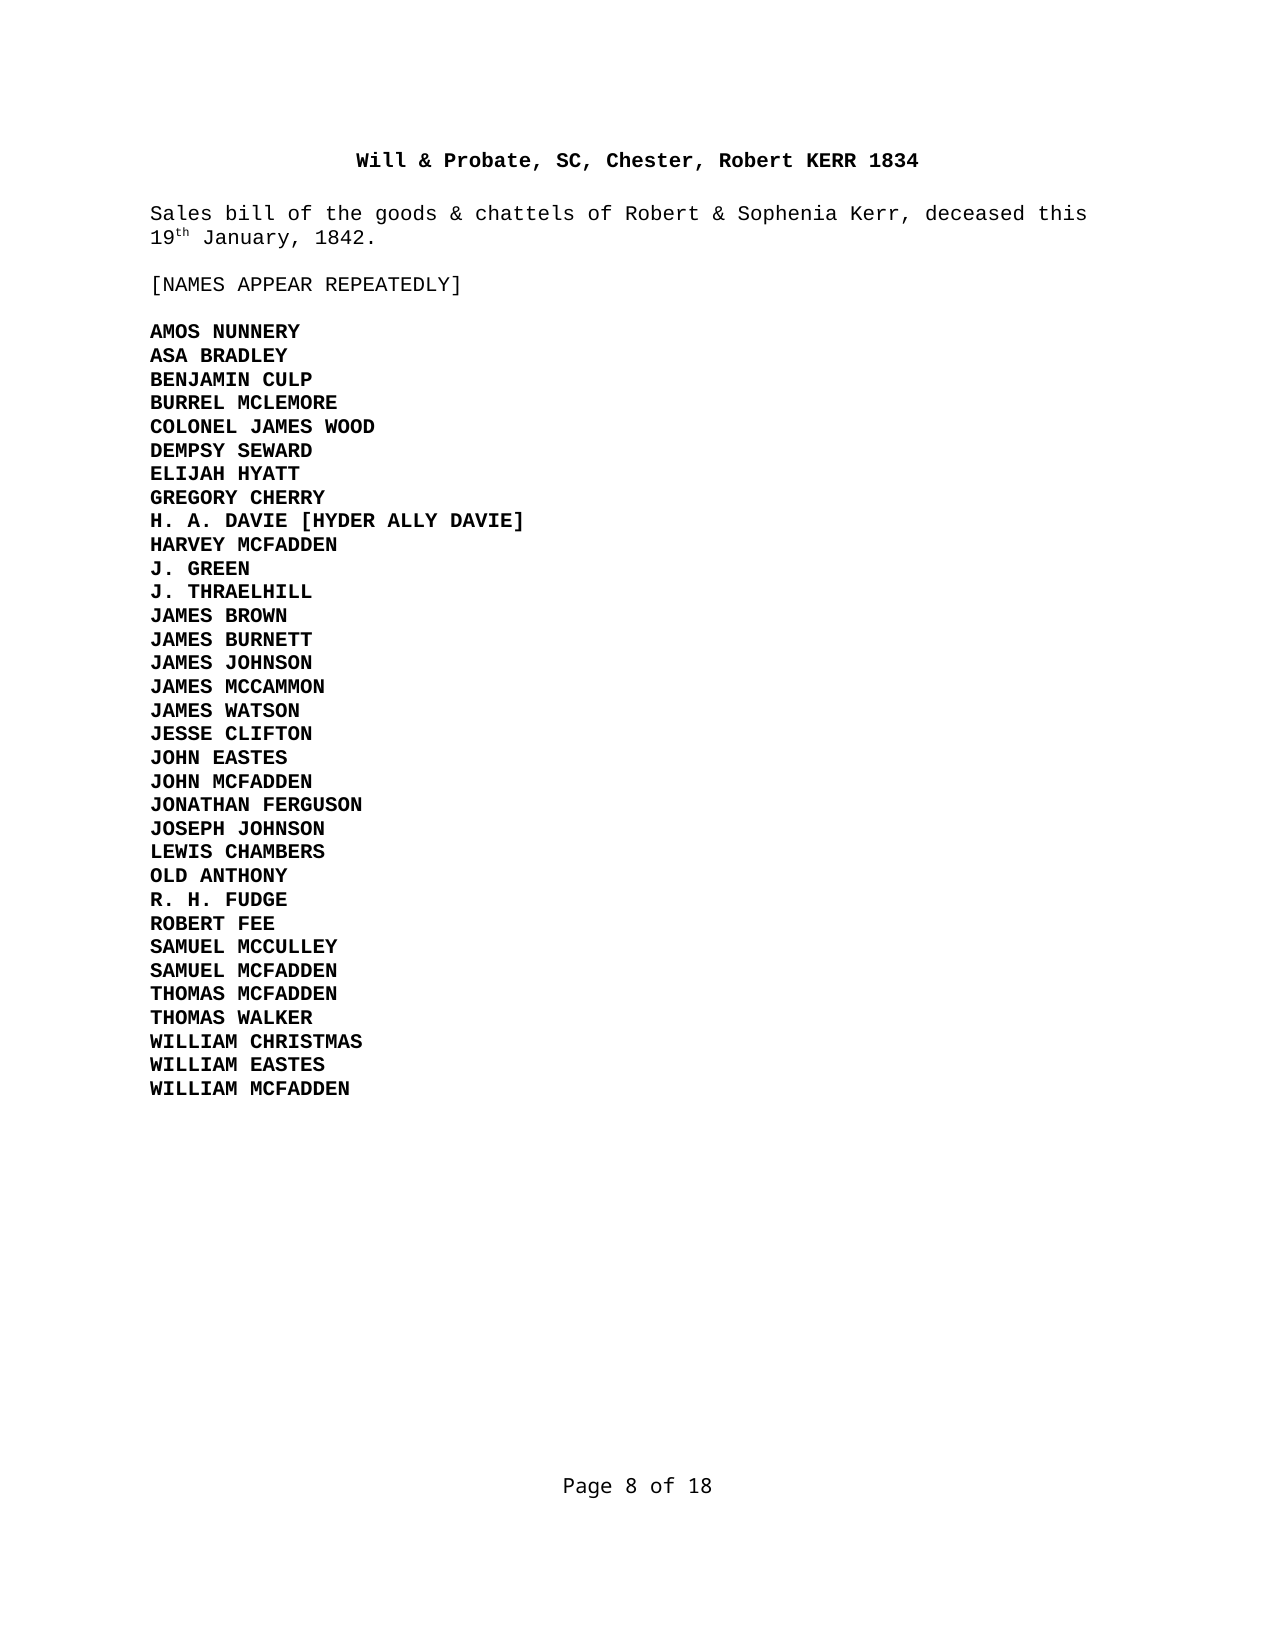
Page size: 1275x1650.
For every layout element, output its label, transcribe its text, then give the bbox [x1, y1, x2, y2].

text James Burnett [150, 629, 1125, 652]
text Burrel McLemore [150, 392, 1125, 416]
text Jesse Clifton [150, 723, 1125, 747]
text Thomas McFadden [150, 983, 1125, 1007]
text James McCammon [150, 676, 1125, 700]
text Benjamin Culp [150, 369, 1125, 392]
text J. Green [150, 558, 1125, 581]
text Samuel McCulley [150, 936, 1125, 960]
text Sales bill of the goods & chattels of Robert & Sophenia Kerr, deceased this 19th January, 1842. [150, 203, 1125, 250]
text Colonel James Wood [150, 416, 1125, 439]
text William Eastes [150, 1054, 1125, 1078]
text William Christmas [150, 1031, 1125, 1054]
text John Eastes [150, 747, 1125, 771]
text Joseph Johnson [150, 818, 1125, 842]
text James Johnson [150, 652, 1125, 676]
text Samuel McFadden [150, 960, 1125, 983]
text William McFadden [150, 1078, 1125, 1102]
text R. H. Fudge [150, 889, 1125, 912]
text Old Anthony [150, 865, 1125, 889]
text Jonathan Ferguson [150, 794, 1125, 818]
text John McFadden [150, 771, 1125, 794]
text Robert Fee [150, 912, 1125, 936]
text Harvey McFadden [150, 534, 1125, 558]
text H. A. Davie [HYDER ALLY DAVIE] [150, 511, 1125, 534]
text James Brown [150, 605, 1125, 629]
text James Watson [150, 700, 1125, 723]
text [NAMES APPEAR REPEATEDLY] [150, 274, 1125, 298]
text Lewis Chambers [150, 842, 1125, 865]
text Thomas Walker [150, 1007, 1125, 1031]
text Gregory Cherry [150, 487, 1125, 511]
text Elijah Hyatt [150, 463, 1125, 487]
text J. THRAELHILL [150, 581, 1125, 605]
text Asa Bradley [150, 345, 1125, 369]
text Dempsy Seward [150, 439, 1125, 463]
text Amos Nunnery [150, 321, 1125, 345]
